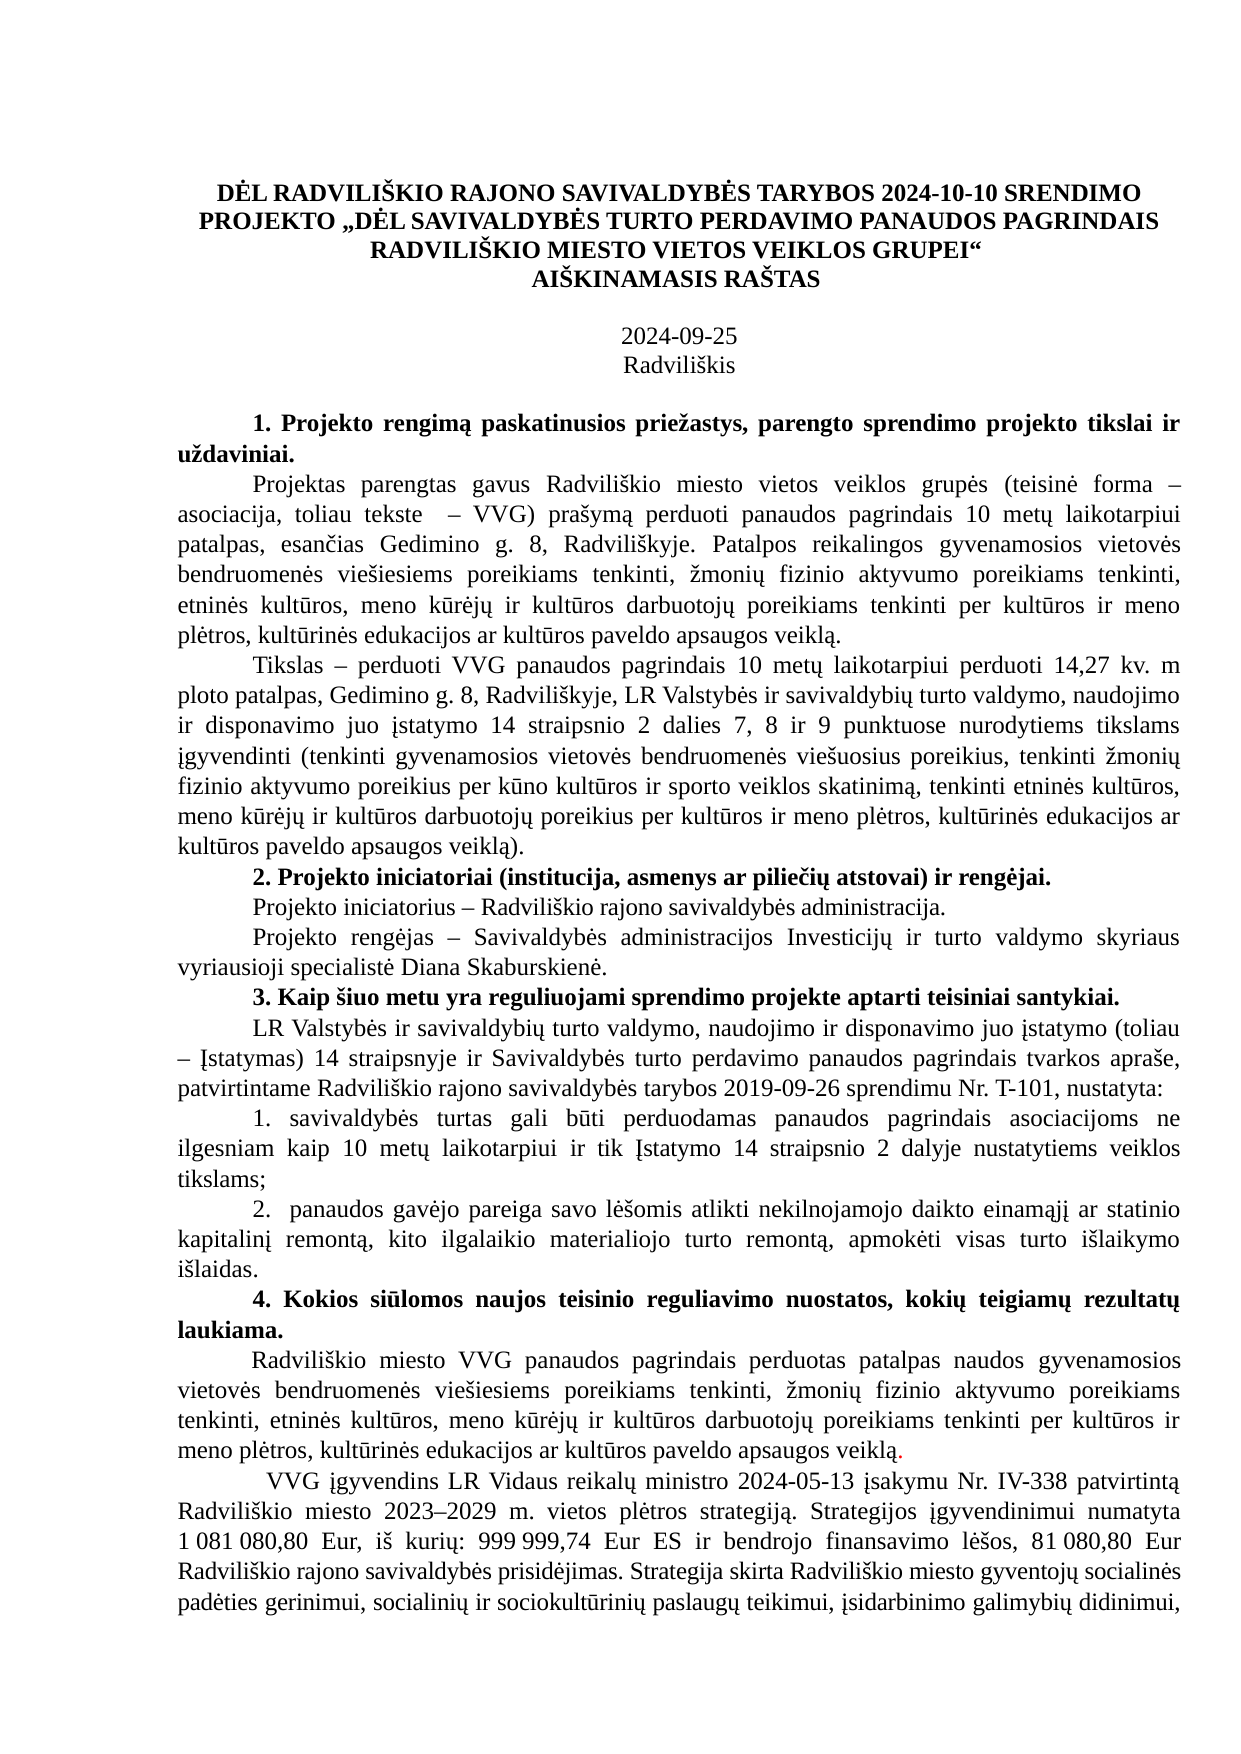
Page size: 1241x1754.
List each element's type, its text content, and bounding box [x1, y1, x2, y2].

text LR Valstybės ir savivaldybių turto valdymo, naudojimo ir disponavimo juo įstatymo (toliau – Įstatymas) 14 straipsnyje ir Savivaldybės turto perdavimo panaudos pagrindais tvarkos apraše, patvirtintame Radviliškio rajono savivaldybės tarybos 2019-09-26 sprendimu Nr. T-101, nustatyta: [177, 1012, 1181, 1102]
text Tikslas – perduoti VVG panaudos pagrindais 10 metų laikotarpiui perduoti 14,27 kv. m ploto patalpas, Gedimino g. 8, Radviliškyje, LR Valstybės ir savivaldybių turto valdymo, naudojimo ir disponavimo juo įstatymo 14 straipsnio 2 dalies 7, 8 ir 9 punktuose nurodytiems tikslams įgyvendinti (tenkinti gyvenamosios vietovės bendruomenės viešuosius poreikius, tenkinti žmonių fizinio aktyvumo poreikius per kūno kultūros ir sporto veiklos skatinimą, tenkinti etninės kultūros, meno kūrėjų ir kultūros darbuotojų poreikius per kultūros ir meno plėtros, kultūrinės edukacijos ar kultūros paveldo apsaugos veiklą). [177, 649, 1181, 861]
text Projekto iniciatorius – Radviliškio rajono savivaldybės administracija. [177, 891, 1181, 921]
text Projekto rengėjas – Savivaldybės administracijos Investicijų ir turto valdymo skyriaus vyriausioji specialistė Diana Skaburskienė. [177, 921, 1181, 982]
text VVG įgyvendins LR Vidaus reikalų ministro 2024-05-13 įsakymu Nr. IV-338 patvirtintą Radviliškio miesto 2023–2029 m. vietos plėtros strategiją. Strategijos įgyvendinimui numatyta 1081080,80 Eur, iš kurių: 999999,74 Eur ES ir bendrojo finansavimo lėšos, 81080,80 Eur Radviliškio rajono savivaldybės prisidėjimas. Strategija skirta Radviliškio miesto gyventojų socialinės padėties gerinimui, socialinių ir sociokultūrinių paslaugų teikimui, įsidarbinimo galimybių didinimui, [177, 1465, 1181, 1616]
text Dėl Radviliškio rajono Savivaldybės tarybos 2024-10-10 srendimo projekto „Dėl Savivaldybės turto perdavimo panaudos pagrindais radviliškio miesto vietos veiklos grupei“ [177, 178, 1181, 264]
text Radviliškio miesto VVG panaudos pagrindais perduotas patalpas naudos gyvenamosios vietovės bendruomenės viešiesiems poreikiams tenkinti, žmonių fizinio aktyvumo poreikiams tenkinti, etninės kultūros, meno kūrėjų ir kultūros darbuotojų poreikiams tenkinti per kultūros ir meno plėtros, kultūrinės edukacijos ar kultūros paveldo apsaugos veiklą. [177, 1344, 1181, 1465]
text 1. Projekto rengimą paskatinusios priežastys, parengto sprendimo projekto tikslai ir uždaviniai. [177, 408, 1181, 468]
text 1. savivaldybės turtas gali būti perduodamas panaudos pagrindais asociacijoms ne ilgesniam kaip 10 metų laikotarpiui ir tik Įstatymo 14 straipsnio 2 dalyje nustatytiems veiklos tikslams; [177, 1102, 1181, 1193]
text 2. Projekto iniciatoriai (institucija, asmenys ar piliečių atstovai) ir rengėjai. [177, 861, 1181, 891]
text Radviliškis [177, 350, 1181, 379]
text 4. Kokios siūlomos naujos teisinio reguliavimo nuostatos, kokių teigiamų rezultatų laukiama. [177, 1284, 1181, 1344]
text 2024-09-25 [177, 321, 1181, 350]
text 2. panaudos gavėjo pareiga savo lėšomis atlikti nekilnojamojo daikto einamąjį ar statinio kapitalinį remontą, kito ilgalaikio materialiojo turto remontą, apmokėti visas turto išlaikymo išlaidas. [177, 1193, 1181, 1284]
text 3. Kaip šiuo metu yra reguliuojami sprendimo projekte aptarti teisiniai santykiai. [177, 982, 1181, 1012]
text Projektas parengtas gavus Radviliškio miesto vietos veiklos grupės (teisinė forma – asociacija, toliau tekste – VVG) prašymą perduoti panaudos pagrindais 10 metų laikotarpiui patalpas, esančias Gedimino g. 8, Radviliškyje. Patalpos reikalingos gyvenamosios vietovės bendruomenės viešiesiems poreikiams tenkinti, žmonių fizinio aktyvumo poreikiams tenkinti, etninės kultūros, meno kūrėjų ir kultūros darbuotojų poreikiams tenkinti per kultūros ir meno plėtros, kultūrinės edukacijos ar kultūros paveldo apsaugos veiklą. [177, 468, 1181, 649]
text AIŠKINAMASIS RAŠTAS [177, 264, 1181, 293]
